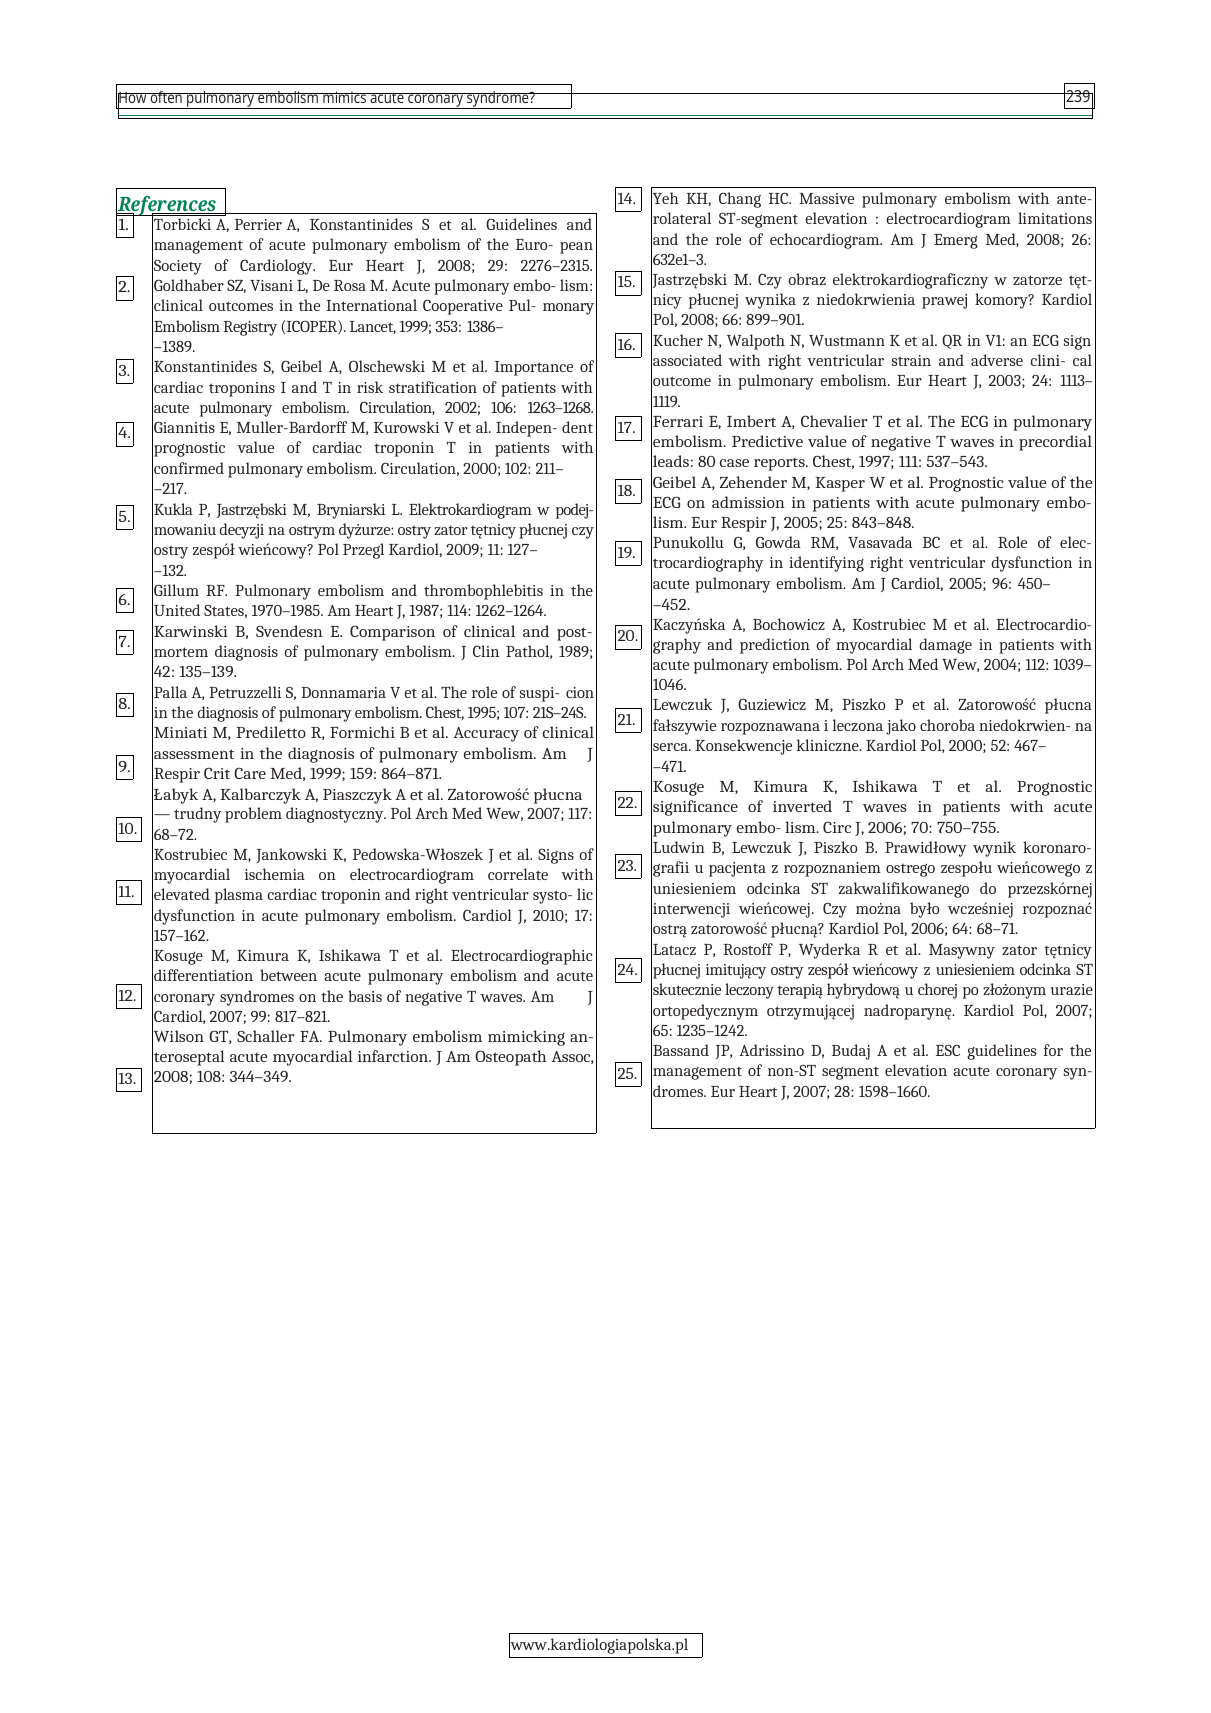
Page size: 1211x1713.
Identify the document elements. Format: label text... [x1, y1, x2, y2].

text Wilson GT, Schaller FA. Pulmonary embolism mimicking an- teroseptal acute myocardial infarction. J Am Osteopath Assoc, 2008; 108: 344–349. [154, 1027, 594, 1087]
text –132. [154, 561, 596, 580]
text 22. [617, 793, 641, 813]
text 19. [617, 543, 641, 563]
text Kucher N, Walpoth N, Wustmann K et al. QR in V1: an ECG sign associated with right ventricular strain and adverse clini- cal outcome in pulmonary embolism. Eur Heart J, 2003; 24: 1113–1119. [653, 331, 1093, 411]
text 13. [118, 1069, 141, 1089]
text 239 [1066, 85, 1094, 108]
text [118, 86, 571, 93]
text 4. [118, 424, 133, 443]
text 1. [118, 215, 133, 234]
text Gillum RF. Pulmonary embolism and thrombophlebitis in the United States, 1970–1985. Am Heart J, 1987; 114: 1262–1264. [154, 582, 594, 621]
text References [118, 191, 225, 215]
text 8. [118, 694, 133, 714]
text Jastrzębski M. Czy obraz elektrokardiograficzny w zatorze tęt- nicy płucnej wynika z niedokrwienia prawej komory? Kardiol Pol, 2008; 66: 899–901. [653, 271, 1093, 330]
text 23. [617, 856, 641, 875]
text Miniati M, Prediletto R, Formichi B et al. Accuracy of clinical assessment in the diagnosis of pulmonary embolism. Am J Respir Crit Care Med, 1999; 159: 864–871. [154, 724, 594, 783]
text Ludwin B, Lewczuk J, Piszko B. Prawidłowy wynik koronaro- grafii u pacjenta z rozpoznaniem ostrego zespołu wieńcowego z uniesieniem odcinka ST zakwalifikowanego do przezskórnej interwencji wieńcowej. Czy można było wcześniej rozpoznać ostrą zatorowość płucną? Kardiol Pol, 2006; 64: 68–71. [653, 838, 1093, 939]
text 9. [118, 757, 133, 776]
text 18. [617, 481, 641, 500]
text 10. [118, 819, 141, 839]
text –217. [154, 479, 596, 499]
text Lewczuk J, Guziewicz M, Piszko P et al. Zatorowość płucna fałszywie rozpoznawana i leczona jako choroba niedokrwien- na serca. Konsekwencje kliniczne. Kardiol Pol, 2000; 52: 467– [653, 696, 1093, 756]
text Palla A, Petruzzelli S, Donnamaria V et al. The role of suspi- cion in the diagnosis of pulmonary embolism. Chest, 1995; 107: 21S–24S. [154, 683, 594, 723]
text 21. [617, 710, 641, 729]
text Kaczyńska A, Bochowicz A, Kostrubiec M et al. Electrocardio- graphy and prediction of myocardial damage in patients with acute pulmonary embolism. Pol Arch Med Wew, 2004; 112: 1039–1046. [653, 615, 1093, 694]
text Kukla P, Jastrzębski M, Bryniarski L. Elektrokardiogram w podej- mowaniu decyzji na ostrym dyżurze: ostry zator tętnicy płucnej czy ostry zespół wieńcowy? Pol Przegl Kardiol, 2009; 11: 127– [154, 500, 594, 560]
text –1389. [154, 337, 596, 356]
text Bassand JP, Adrissino D, Budaj A et al. ESC guidelines for the management of non-ST segment elevation acute coronary syn- dromes. Eur Heart J, 2007; 28: 1598–1660. [653, 1042, 1093, 1101]
text 11. [118, 882, 141, 901]
text 15. [617, 273, 641, 292]
text –471. [653, 757, 1095, 776]
text 5. [118, 507, 133, 526]
text 24. [617, 960, 641, 979]
text Yeh KH, Chang HC. Massive pulmonary embolism with ante- rolateral ST-segment elevation : electrocardiogram limitations and the role of echocardiogram. Am J Emerg Med, 2008; 26: 632e1–3. [653, 189, 1092, 269]
text 2. [118, 278, 133, 297]
text 17. [617, 418, 641, 438]
text 16. [617, 335, 641, 354]
text Kostrubiec M, Jankowski K, Pedowska-Włoszek J et al. Signs of myocardial ischemia on electrocardiogram correlate with elevated plasma cardiac troponin and right ventricular systo- lic dysfunction in acute pulmonary embolism. Cardiol J, 2010; 17: 157–162. [154, 845, 594, 946]
text –452. [653, 594, 1095, 614]
text Łabyk A, Kalbarczyk A, Piaszczyk A et al. Zatorowość płucna [154, 785, 596, 804]
text Geibel A, Zehender M, Kasper W et al. Prognostic value of the ECG on admission in patients with acute pulmonary embo- lism. Eur Respir J, 2005; 25: 843–848. [653, 473, 1093, 533]
text 6. [118, 590, 133, 609]
text Karwinski B, Svendesn E. Comparison of clinical and post- mortem diagnosis of pulmonary embolism. J Clin Pathol, 1989; 42: 135–139. [154, 622, 594, 682]
text Ferrari E, Imbert A, Chevalier T et al. The ECG in pulmonary embolism. Predictive value of negative T waves in precordial leads: 80 case reports. Chest, 1997; 111: 537–543. [653, 412, 1093, 472]
text 3. [118, 361, 133, 380]
text Punukollu G, Gowda RM, Vasavada BC et al. Role of elec- trocardiography in identifying right ventricular dysfunction in acute pulmonary embolism. Am J Cardiol, 2005; 96: 450– [653, 533, 1093, 593]
text 20. [617, 627, 641, 646]
text Konstantinides S, Geibel A, Olschewski M et al. Importance of cardiac troponins I and T in risk stratification of patients with acute pulmonary embolism. Circulation, 2002; 106: 1263–1268. Giannitis E, Muller-Bardorff M, Kurowski V et al. Indepen- dent prognostic value of cardiac troponin T in patients with confirmed pulmonary embolism. Circulation, 2000; 102: 211– [154, 358, 594, 478]
text www.kardiologiapolska.pl [511, 1635, 702, 1654]
text 7. [118, 632, 133, 651]
text How often pulmonary embolism mimics acute coronary syndrome? [119, 94, 571, 108]
text — trudny problem diagnostyczny. Pol Arch Med Wew, 2007; 117: 68–72. [154, 804, 594, 844]
text 12. [118, 986, 141, 1005]
text Latacz P, Rostoff P, Wyderka R et al. Masywny zator tętnicy płucnej imitujący ostry zespół wieńcowy z uniesieniem odcinka ST skutecznie leczony terapią hybrydową u chorej po złożonym urazie ortopedycznym otrzymującej nadroparynę. Kardiol Pol, 2007; 65: 1235–1242. [653, 940, 1093, 1040]
text Torbicki A, Perrier A, Konstantinides S et al. Guidelines and management of acute pulmonary embolism of the Euro- pean Society of Cardiology. Eur Heart J, 2008; 29: 2276–2315. Goldhaber SZ, Visani L, De Rosa M. Acute pulmonary embo- lism: clinical outcomes in the International Cooperative Pul- monary Embolism Registry (ICOPER). Lancet, 1999; 353: 1386– [154, 215, 594, 336]
text Kosuge M, Kimura K, Ishikawa T et al. Prognostic significance of inverted T waves in patients with acute pulmonary embo- lism. Circ J, 2006; 70: 750–755. [653, 777, 1093, 837]
text 25. [617, 1064, 641, 1083]
text 14. [617, 189, 641, 208]
text Kosuge M, Kimura K, Ishikawa T et al. Electrocardiographic differentiation between acute pulmonary embolism and acute coronary syndromes on the basis of negative T waves. Am J Cardiol, 2007; 99: 817–821. [154, 947, 594, 1026]
